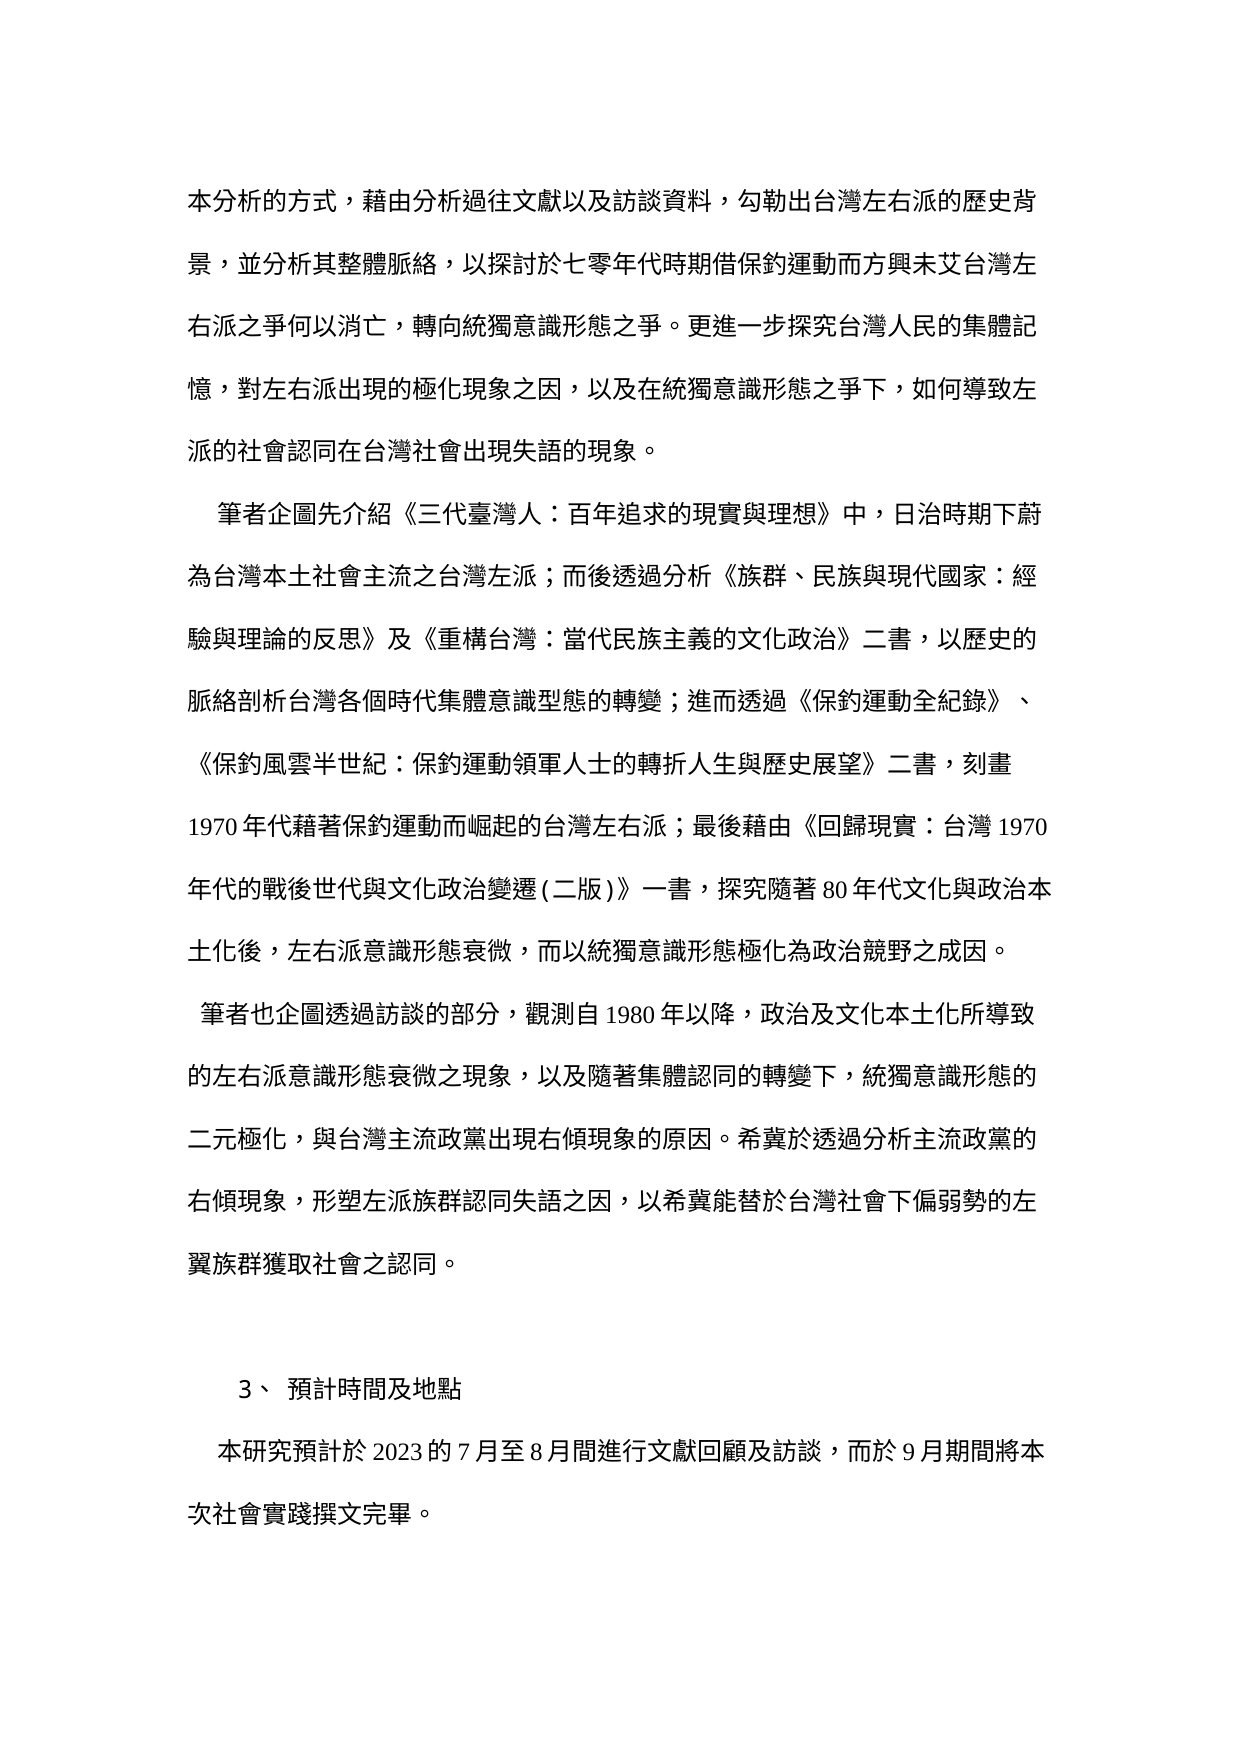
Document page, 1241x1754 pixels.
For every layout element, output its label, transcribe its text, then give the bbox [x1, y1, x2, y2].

list 預計時間及地點 [237, 1346, 1053, 1408]
text 本分析的方式，藉由分析過往文獻以及訪談資料，勾勒出台灣左右派的歷史背景，並分析其整體脈絡，以探討於七零年代時期借保釣運動而方興未艾台灣左右派之爭何以消亡，轉向統獨意識形態之爭。更進一步探究台灣人民的集體記憶，對左右派出現的極化現象之因，以及在統獨意識形態之爭下，如何導致左派的社會認同在台灣社會出現失語的現象。 [187, 158, 1053, 471]
text 筆者也企圖透過訪談的部分，觀測自1980年以降，政治及文化本土化所導致的左右派意識形態衰微之現象，以及隨著集體認同的轉變下，統獨意識形態的二元極化，與台灣主流政黨出現右傾現象的原因。希冀於透過分析主流政黨的右傾現象，形塑左派族群認同失語之因，以希冀能替於台灣社會下偏弱勢的左翼族群獲取社會之認同。 [187, 971, 1053, 1283]
text 本研究預計於2023的7月至8月間進行文獻回顧及訪談，而於9月期間將本次社會實踐撰文完畢。 [187, 1408, 1053, 1533]
text 筆者企圖先介紹《三代臺灣人：百年追求的現實與理想》中，日治時期下蔚為台灣本土社會主流之台灣左派；而後透過分析《族群、民族與現代國家：經驗與理論的反思》及《重構台灣：當代民族主義的文化政治》二書，以歷史的脈絡剖析台灣各個時代集體意識型態的轉變；進而透過《保釣運動全紀錄》、《保釣風雲半世紀：保釣運動領軍人士的轉折人生與歷史展望》二書，刻畫1970年代藉著保釣運動而崛起的台灣左右派；最後藉由《回歸現實：台灣1970年代的戰後世代與文化政治變遷(二版)》一書，探究隨著80年代文化與政治本土化後，左右派意識形態衰微，而以統獨意識形態極化為政治競野之成因。 [187, 471, 1053, 971]
